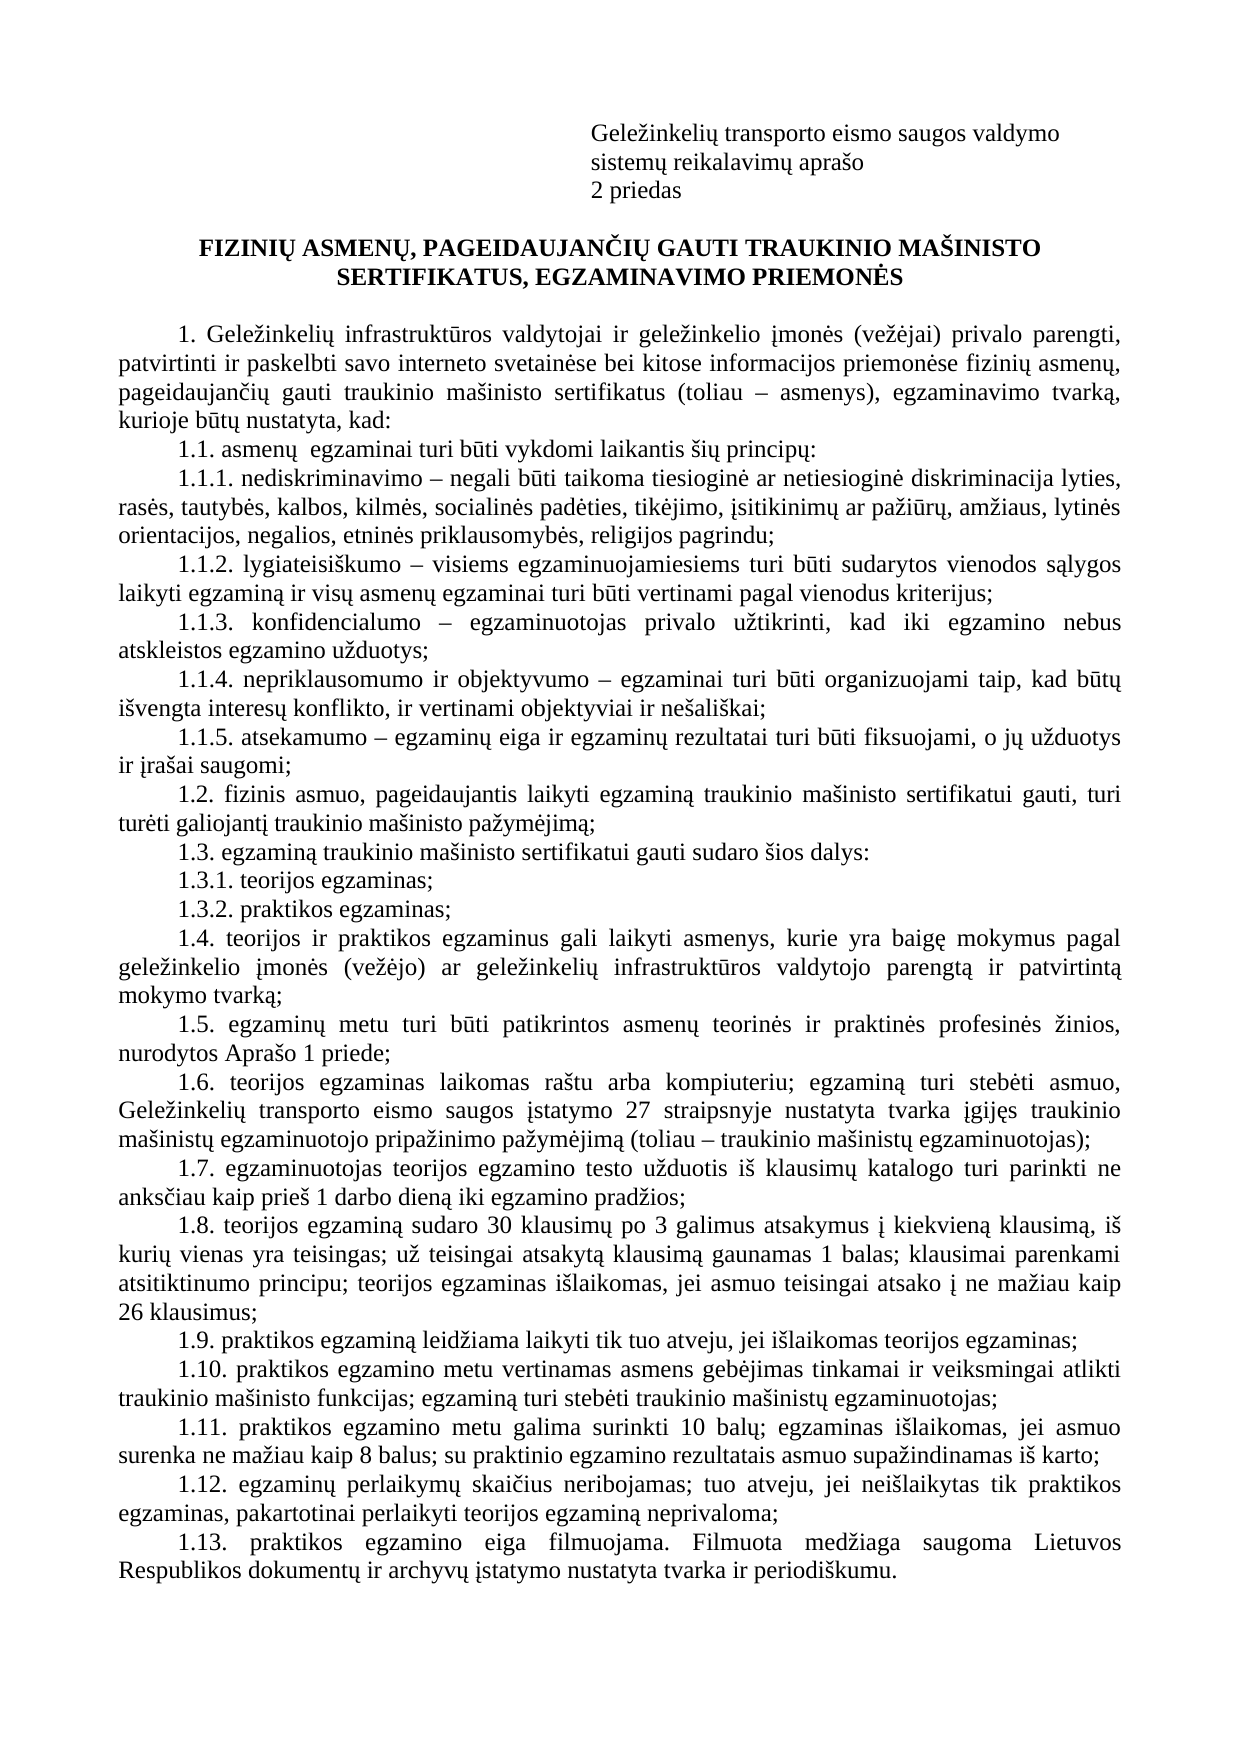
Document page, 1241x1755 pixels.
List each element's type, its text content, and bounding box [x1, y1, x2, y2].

text 2 priedas [591, 176, 1122, 204]
text 1.1.4. nepriklausomumo ir objektyvumo – egzaminai turi būti organizuojami taip, kad būtų išvengta interesų konflikto, ir vertinami objektyviai ir nešališkai; [118, 664, 1122, 722]
text Fizinių ASMENŲ, PAGEIDAUJANČIŲ GAUTI TRAUKINIO MAŠINISTO SERTIFIKATUS, EGZAMINAVIMO PRIEMONĖS [118, 233, 1122, 291]
text 1.8. teorijos egzaminą sudaro 30 klausimų po 3 galimus atsakymus į kiekvieną klausimą, iš kurių vienas yra teisingas; už teisingai atsakytą klausimą gaunamas 1 balas; klausimai parenkami atsitiktinumo principu; teorijos egzaminas išlaikomas, jei asmuo teisingai atsako į ne mažiau kaip 26 klausimus; [118, 1211, 1122, 1326]
text Geležinkelių transporto eismo saugos valdymo [591, 118, 1122, 147]
text 1.1.2. lygiateisiškumo – visiems egzaminuojamiesiems turi būti sudarytos vienodos sąlygos laikyti egzaminą ir visų asmenų egzaminai turi būti vertinami pagal vienodus kriterijus; [118, 549, 1122, 607]
text 1.1.5. atsekamumo – egzaminų eiga ir egzaminų rezultatai turi būti fiksuojami, o jų užduotys ir įrašai saugomi; [118, 722, 1122, 779]
text 1. Geležinkelių infrastruktūros valdytojai ir geležinkelio įmonės (vežėjai) privalo parengti, patvirtinti ir paskelbti savo interneto svetainėse bei kitose informacijos priemonėse fizinių asmenų, pageidaujančių gauti traukinio mašinisto sertifikatus (toliau – asmenys), egzaminavimo tvarką, kurioje būtų nustatyta, kad: [118, 319, 1122, 434]
text 1.2. fizinis asmuo, pageidaujantis laikyti egzaminą traukinio mašinisto sertifikatui gauti, turi turėti galiojantį traukinio mašinisto pažymėjimą; [118, 779, 1122, 837]
text 1.1.3. konfidencialumo – egzaminuotojas privalo užtikrinti, kad iki egzamino nebus atskleistos egzamino užduotys; [118, 607, 1122, 664]
text sistemų reikalavimų aprašo [591, 147, 1122, 176]
text 1.6. teorijos egzaminas laikomas raštu arba kompiuteriu; egzaminą turi stebėti asmuo, Geležinkelių transporto eismo saugos įstatymo 27 straipsnyje nustatyta tvarka įgijęs traukinio mašinistų egzaminuotojo pripažinimo pažymėjimą (toliau – traukinio mašinistų egzaminuotojas); [118, 1067, 1122, 1153]
text 1.3.1. teorijos egzaminas; [118, 866, 1122, 894]
text 1.9. praktikos egzaminą leidžiama laikyti tik tuo atveju, jei išlaikomas teorijos egzaminas; [118, 1326, 1122, 1354]
text 1.1.1. nediskriminavimo – negali būti taikoma tiesioginė ar netiesioginė diskriminacija lyties, rasės, tautybės, kalbos, kilmės, socialinės padėties, tikėjimo, įsitikinimų ar pažiūrų, amžiaus, lytinės orientacijos, negalios, etninės priklausomybės, religijos pagrindu; [118, 463, 1122, 549]
text 1.11. praktikos egzamino metu galima surinkti 10 balų; egzaminas išlaikomas, jei asmuo surenka ne mažiau kaip 8 balus; su praktinio egzamino rezultatais asmuo supažindinamas iš karto; [118, 1412, 1122, 1469]
text 1.5. egzaminų metu turi būti patikrintos asmenų teorinės ir praktinės profesinės žinios, nurodytos Aprašo 1 priede; [118, 1009, 1122, 1067]
text 1.12. egzaminų perlaikymų skaičius neribojamas; tuo atveju, jei neišlaikytas tik praktikos egzaminas, pakartotinai perlaikyti teorijos egzaminą neprivaloma; [118, 1469, 1122, 1527]
text 1.10. praktikos egzamino metu vertinamas asmens gebėjimas tinkamai ir veiksmingai atlikti traukinio mašinisto funkcijas; egzaminą turi stebėti traukinio mašinistų egzaminuotojas; [118, 1354, 1122, 1412]
text 1.7. egzaminuotojas teorijos egzamino testo užduotis iš klausimų katalogo turi parinkti ne anksčiau kaip prieš 1 darbo dieną iki egzamino pradžios; [118, 1153, 1122, 1211]
text 1.4. teorijos ir praktikos egzaminus gali laikyti asmenys, kurie yra baigę mokymus pagal geležinkelio įmonės (vežėjo) ar geležinkelių infrastruktūros valdytojo parengtą ir patvirtintą mokymo tvarką; [118, 923, 1122, 1009]
text 1.13. praktikos egzamino eiga filmuojama. Filmuota medžiaga saugoma Lietuvos Respublikos dokumentų ir archyvų įstatymo nustatyta tvarka ir periodiškumu. [118, 1527, 1122, 1584]
text 1.1. asmenų egzaminai turi būti vykdomi laikantis šių principų: [118, 434, 1122, 463]
text 1.3. egzaminą traukinio mašinisto sertifikatui gauti sudaro šios dalys: [118, 837, 1122, 866]
text 1.3.2. praktikos egzaminas; [118, 894, 1122, 923]
